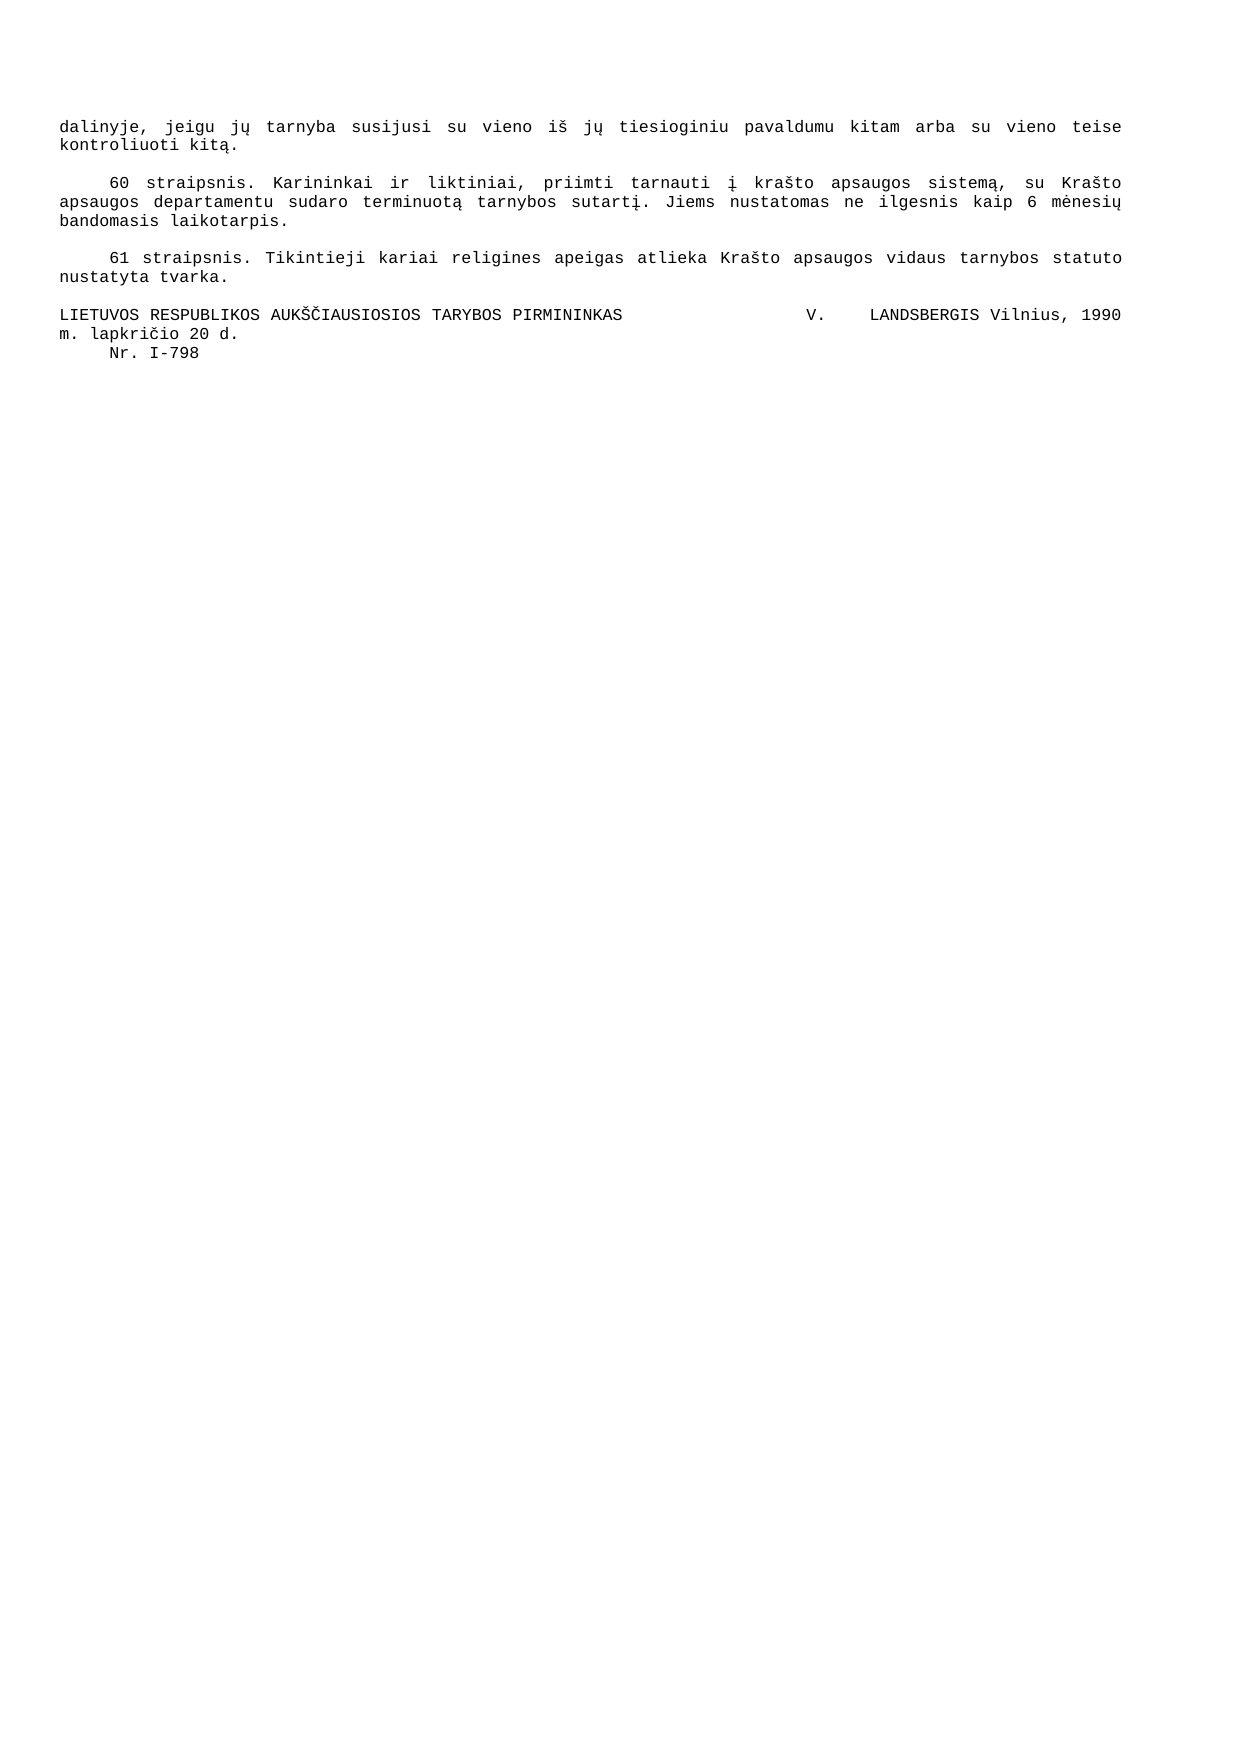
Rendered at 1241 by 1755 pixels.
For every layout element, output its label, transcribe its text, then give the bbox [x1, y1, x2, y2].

text LIETUVOS RESPUBLIKOS AUKŠČIAUSIOSIOS TARYBOS PIRMININKAS V. LANDSBERGIS Vilnius, 1990 m. lapkričio 20 d. [59, 307, 1122, 344]
text 60 straipsnis. Karininkai ir liktiniai, priimti tarnauti į krašto apsaugos sistemą, su Krašto apsaugos departamentu sudaro terminuotą tarnybos sutartį. Jiems nustatomas ne ilgesnis kaip 6 mėnesių bandomasis laikotarpis. [59, 175, 1122, 231]
text Nr. I-798 [59, 344, 1122, 363]
text 61 straipsnis. Tikintieji kariai religines apeigas atlieka Krašto apsaugos vidaus tarnybos statuto nustatyta tvarka. [59, 250, 1122, 288]
text dalinyje, jeigu jų tarnyba susijusi su vieno iš jų tiesioginiu pavaldumu kitam arba su vieno teise kontroliuoti kitą. [59, 118, 1122, 156]
